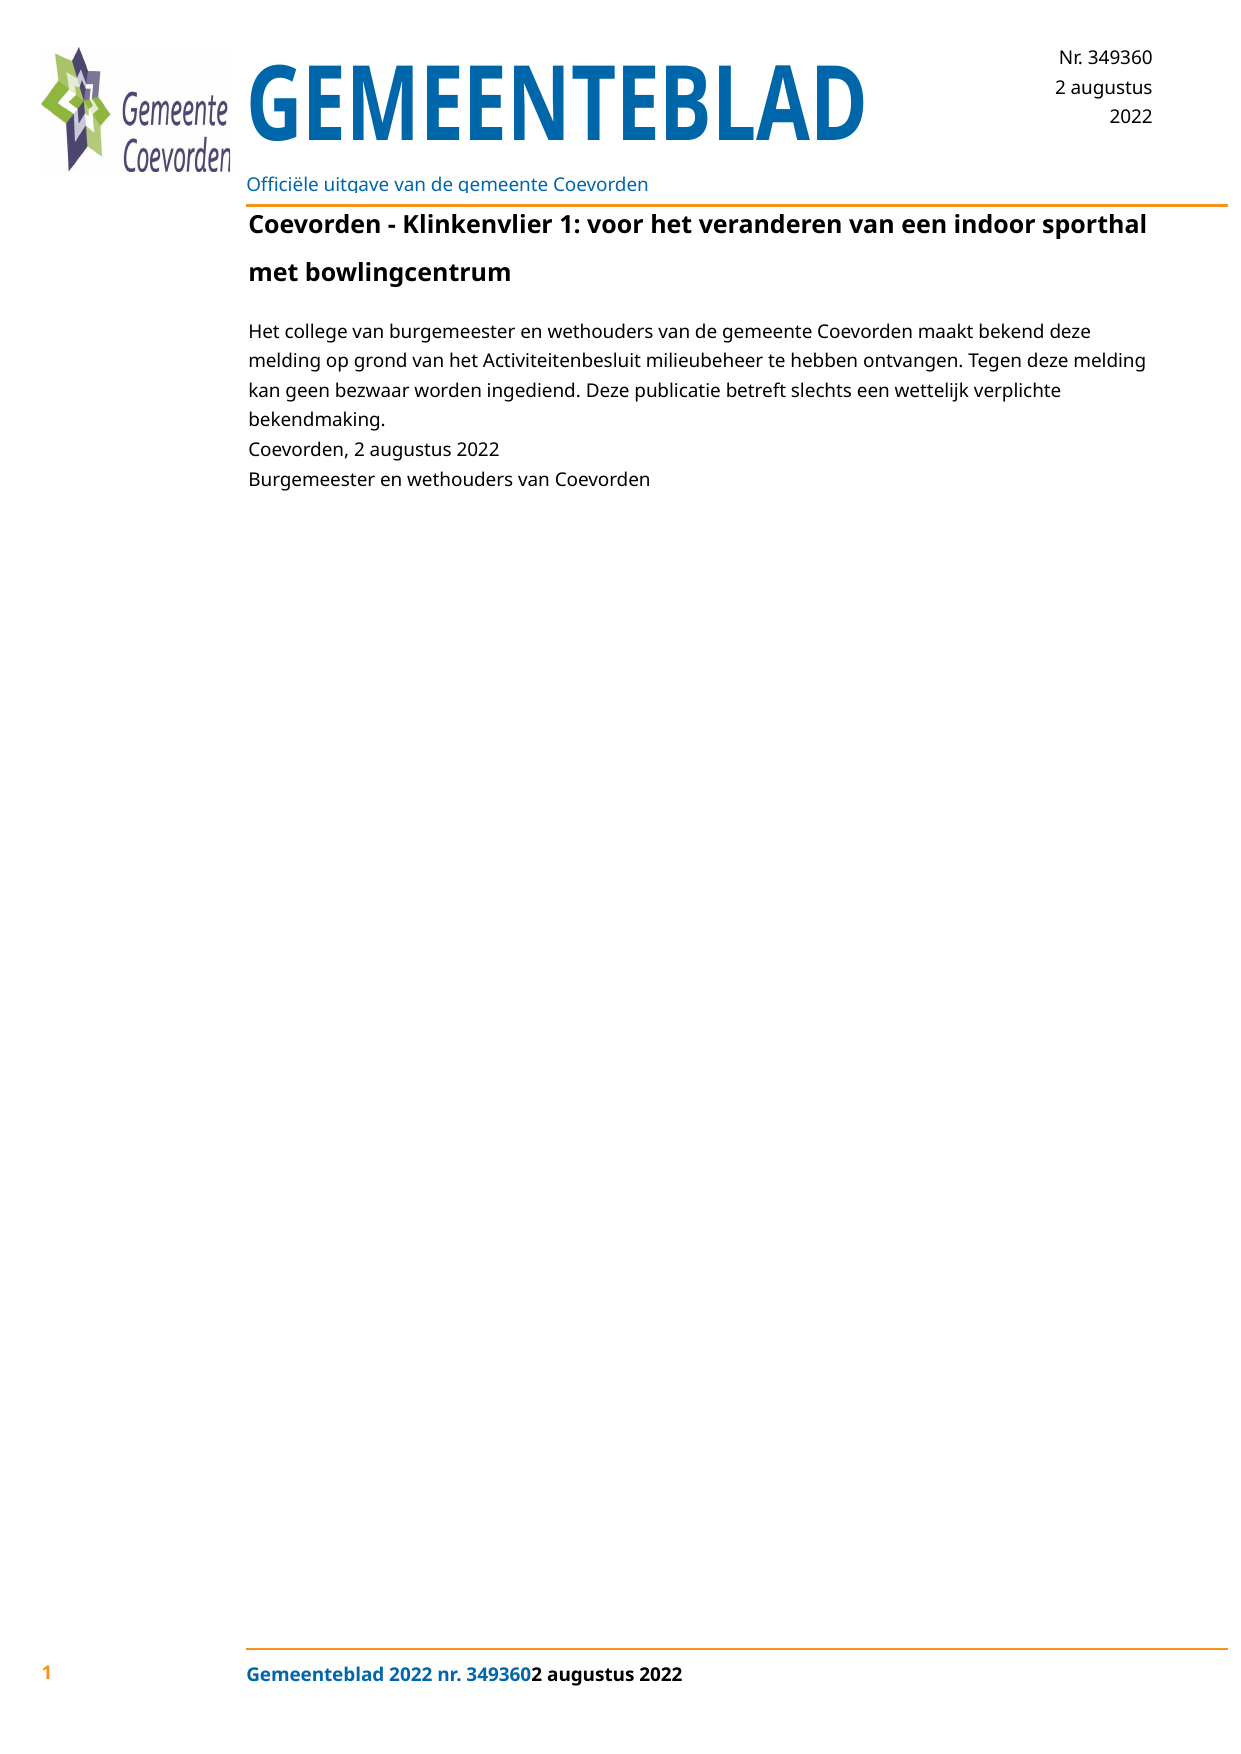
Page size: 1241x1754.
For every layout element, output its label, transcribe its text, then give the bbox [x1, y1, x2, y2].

text Burgemeester en wethouders van Coevorden [248, 466, 1152, 492]
picture [41, 47, 231, 172]
text Het college van burgemeester en wethouders van de gemeente Coevorden maakt bekend deze melding op grond van het Activiteitenbesluit milieubeheer te hebben ontvangen. Tegen deze melding kan geen bezwaar worden ingediend. Deze publicatie betreft slechts een wettelijk verplichte bekendmaking. [248, 318, 1152, 432]
text Coevorden - Klinkenvlier 1: voor het veranderen van een indoor sporthal met bowlingcentrum [248, 207, 1152, 288]
text Coevorden, 2 augustus 2022 [248, 436, 1152, 462]
